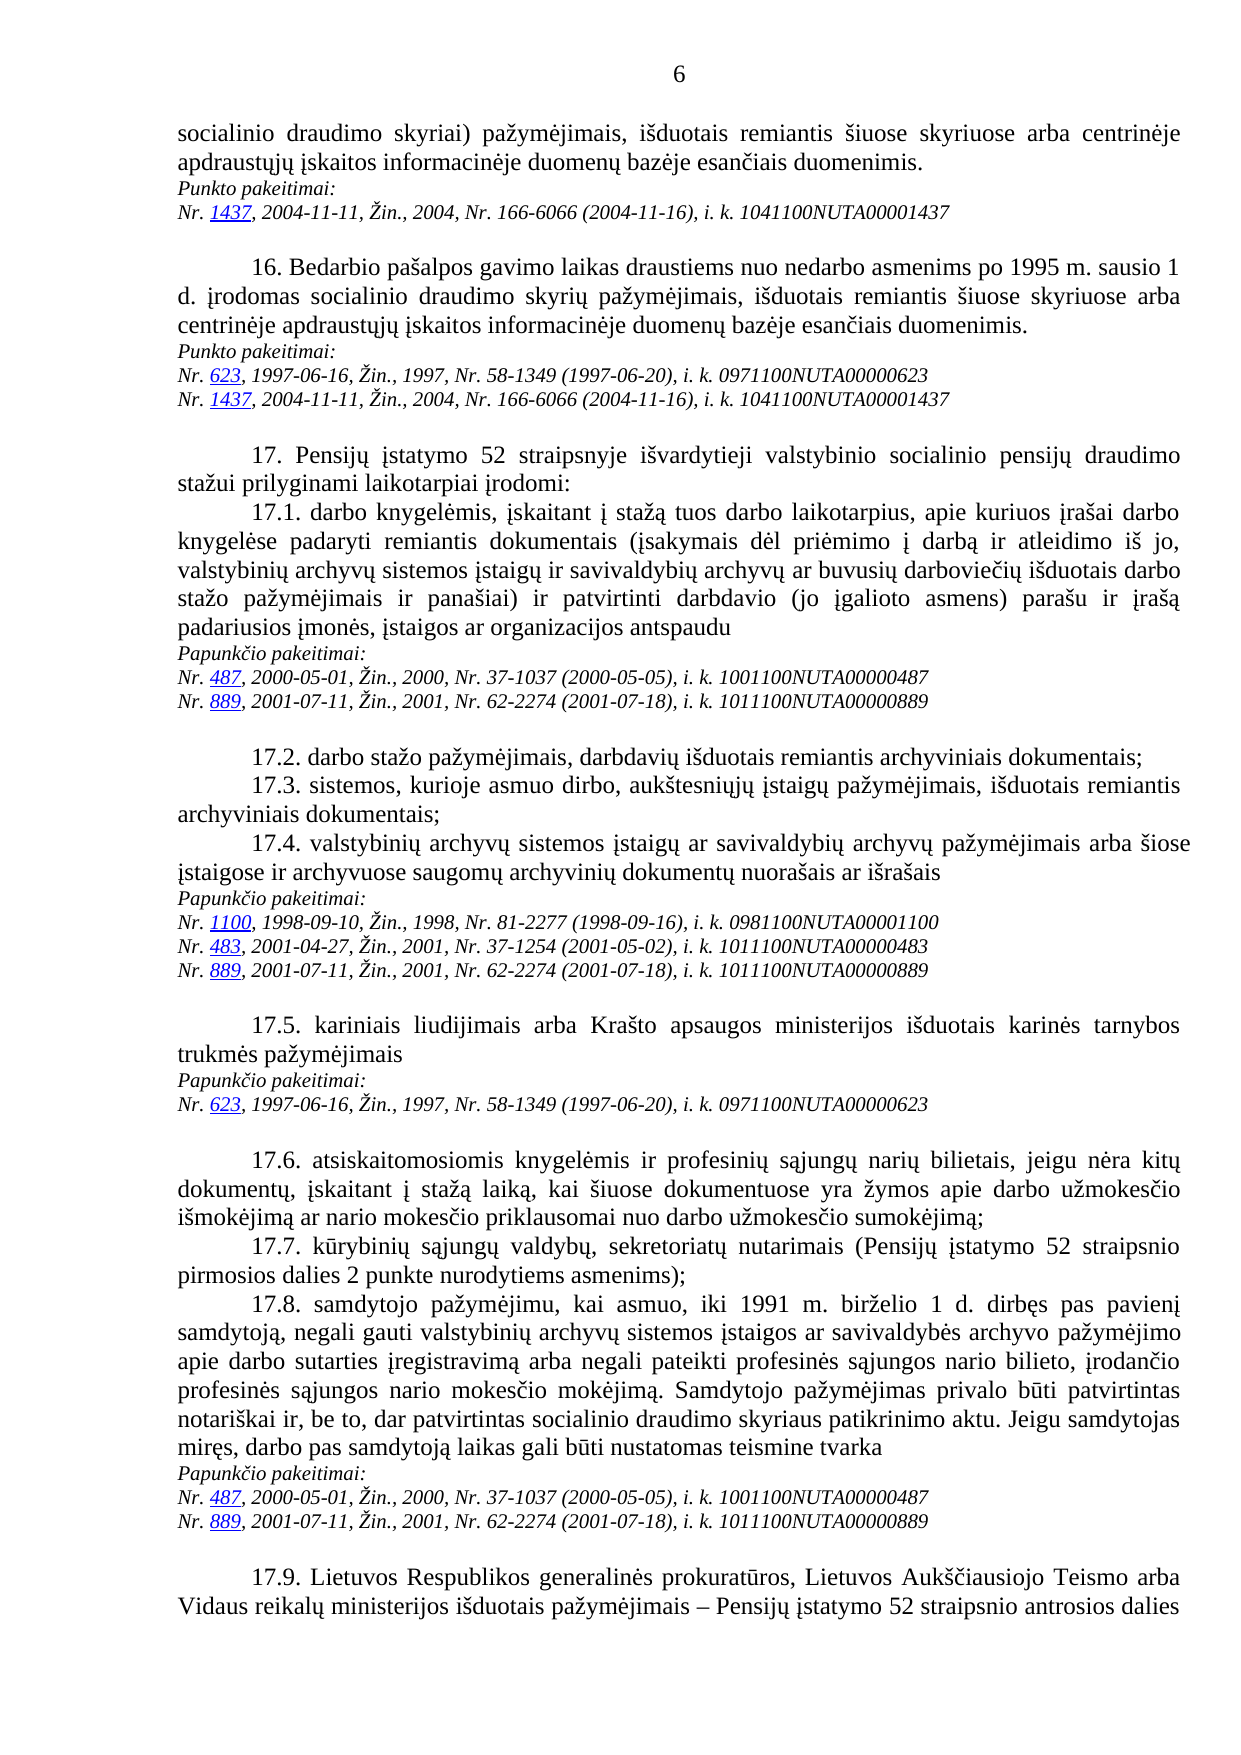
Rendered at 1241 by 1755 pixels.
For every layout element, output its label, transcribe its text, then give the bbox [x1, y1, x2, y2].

text Nr. 889, 2001-07-11, Žin., 2001, Nr. 62-2274 (2001-07-18), i. k. 1011100NUTA00000889 [177, 958, 1181, 982]
text Papunkčio pakeitimai: [177, 641, 1181, 665]
text 16. Bedarbio pašalpos gavimo laikas draustiems nuo nedarbo asmenims po 1995 m. sausio 1 d. įrodomas socialinio draudimo skyrių pažymėjimais, išduotais remiantis šiuose skyriuose arba centrinėje apdraustųjų įskaitos informacinėje duomenų bazėje esančiais duomenimis. [177, 252, 1181, 339]
text 17.9. Lietuvos Respublikos generalinės prokuratūros, Lietuvos Aukščiausiojo Teismo arba Vidaus reikalų ministerijos išduotais pažymėjimais – Pensijų įstatymo 52 straipsnio antrosios dalies [177, 1562, 1181, 1620]
text 17.6. atsiskaitomosiomis knygelėmis ir profesinių sąjungų narių bilietais, jeigu nėra kitų dokumentų, įskaitant į stažą laiką, kai šiuose dokumentuose yra žymos apie darbo užmokesčio išmokėjimą ar nario mokesčio priklausomai nuo darbo užmokesčio sumokėjimą; [177, 1145, 1181, 1231]
text 17.8. samdytojo pažymėjimu, kai asmuo, iki 1991 m. birželio 1 d. dirbęs pas pavienį samdytoją, negali gauti valstybinių archyvų sistemos įstaigos ar savivaldybės archyvo pažymėjimo apie darbo sutarties įregistravimą arba negali pateikti profesinės sąjungos nario bilieto, įrodančio profesinės sąjungos nario mokesčio mokėjimą. Samdytojo pažymėjimas privalo būti patvirtintas notariškai ir, be to, dar patvirtintas socialinio draudimo skyriaus patikrinimo aktu. Jeigu samdytojas miręs, darbo pas samdytoją laikas gali būti nustatomas teismine tvarka [177, 1289, 1181, 1461]
text Punkto pakeitimai: [177, 339, 1181, 363]
text Nr. 889, 2001-07-11, Žin., 2001, Nr. 62-2274 (2001-07-18), i. k. 1011100NUTA00000889 [177, 1509, 1181, 1533]
text Papunkčio pakeitimai: [177, 886, 1181, 910]
text Nr. 889, 2001-07-11, Žin., 2001, Nr. 62-2274 (2001-07-18), i. k. 1011100NUTA00000889 [177, 689, 1181, 713]
text Nr. 1100, 1998-09-10, Žin., 1998, Nr. 81-2277 (1998-09-16), i. k. 0981100NUTA00001100 [177, 910, 1181, 934]
text 17.4. valstybinių archyvų sistemos įstaigų ar savivaldybių archyvų pažymėjimais arba šiose įstaigose ir archyvuose saugomų archyvinių dokumentų nuorašais ar išrašais [177, 828, 1192, 886]
text 17.7. kūrybinių sąjungų valdybų, sekretoriatų nutarimais (Pensijų įstatymo 52 straipsnio pirmosios dalies 2 punkte nurodytiems asmenims); [177, 1231, 1181, 1289]
text Punkto pakeitimai: [177, 176, 1181, 200]
text Nr. 623, 1997-06-16, Žin., 1997, Nr. 58-1349 (1997-06-20), i. k. 0971100NUTA00000623 [177, 363, 1181, 387]
text socialinio draudimo skyriai) pažymėjimais, išduotais remiantis šiuose skyriuose arba centrinėje apdraustųjų įskaitos informacinėje duomenų bazėje esančiais duomenimis. [177, 118, 1181, 176]
text Nr. 1437, 2004-11-11, Žin., 2004, Nr. 166-6066 (2004-11-16), i. k. 1041100NUTA00001437 [177, 387, 1181, 411]
text Nr. 487, 2000-05-01, Žin., 2000, Nr. 37-1037 (2000-05-05), i. k. 1001100NUTA00000487 [177, 1485, 1181, 1509]
text 17.1. darbo knygelėmis, įskaitant į stažą tuos darbo laikotarpius, apie kuriuos įrašai darbo knygelėse padaryti remiantis dokumentais (įsakymais dėl priėmimo į darbą ir atleidimo iš jo, valstybinių archyvų sistemos įstaigų ir savivaldybių archyvų ar buvusių darboviečių išduotais darbo stažo pažymėjimais ir panašiai) ir patvirtinti darbdavio (jo įgalioto asmens) parašu ir įrašą padariusios įmonės, įstaigos ar organizacijos antspaudu [177, 497, 1181, 641]
text 17. Pensijų įstatymo 52 straipsnyje išvardytieji valstybinio socialinio pensijų draudimo stažui prilyginami laikotarpiai įrodomi: [177, 440, 1181, 497]
text 17.5. kariniais liudijimais arba Krašto apsaugos ministerijos išduotais karinės tarnybos trukmės pažymėjimais [177, 1011, 1181, 1068]
text Nr. 487, 2000-05-01, Žin., 2000, Nr. 37-1037 (2000-05-05), i. k. 1001100NUTA00000487 [177, 665, 1181, 689]
text Papunkčio pakeitimai: [177, 1068, 1181, 1092]
text Nr. 1437, 2004-11-11, Žin., 2004, Nr. 166-6066 (2004-11-16), i. k. 1041100NUTA00001437 [177, 200, 1181, 224]
text Papunkčio pakeitimai: [177, 1461, 1181, 1485]
text 17.3. sistemos, kurioje asmuo dirbo, aukštesniųjų įstaigų pažymėjimais, išduotais remiantis archyviniais dokumentais; [177, 771, 1181, 828]
text Nr. 623, 1997-06-16, Žin., 1997, Nr. 58-1349 (1997-06-20), i. k. 0971100NUTA00000623 [177, 1092, 1181, 1116]
text Nr. 483, 2001-04-27, Žin., 2001, Nr. 37-1254 (2001-05-02), i. k. 1011100NUTA00000483 [177, 934, 1181, 958]
text 17.2. darbo stažo pažymėjimais, darbdavių išduotais remiantis archyviniais dokumentais; [177, 742, 1181, 771]
